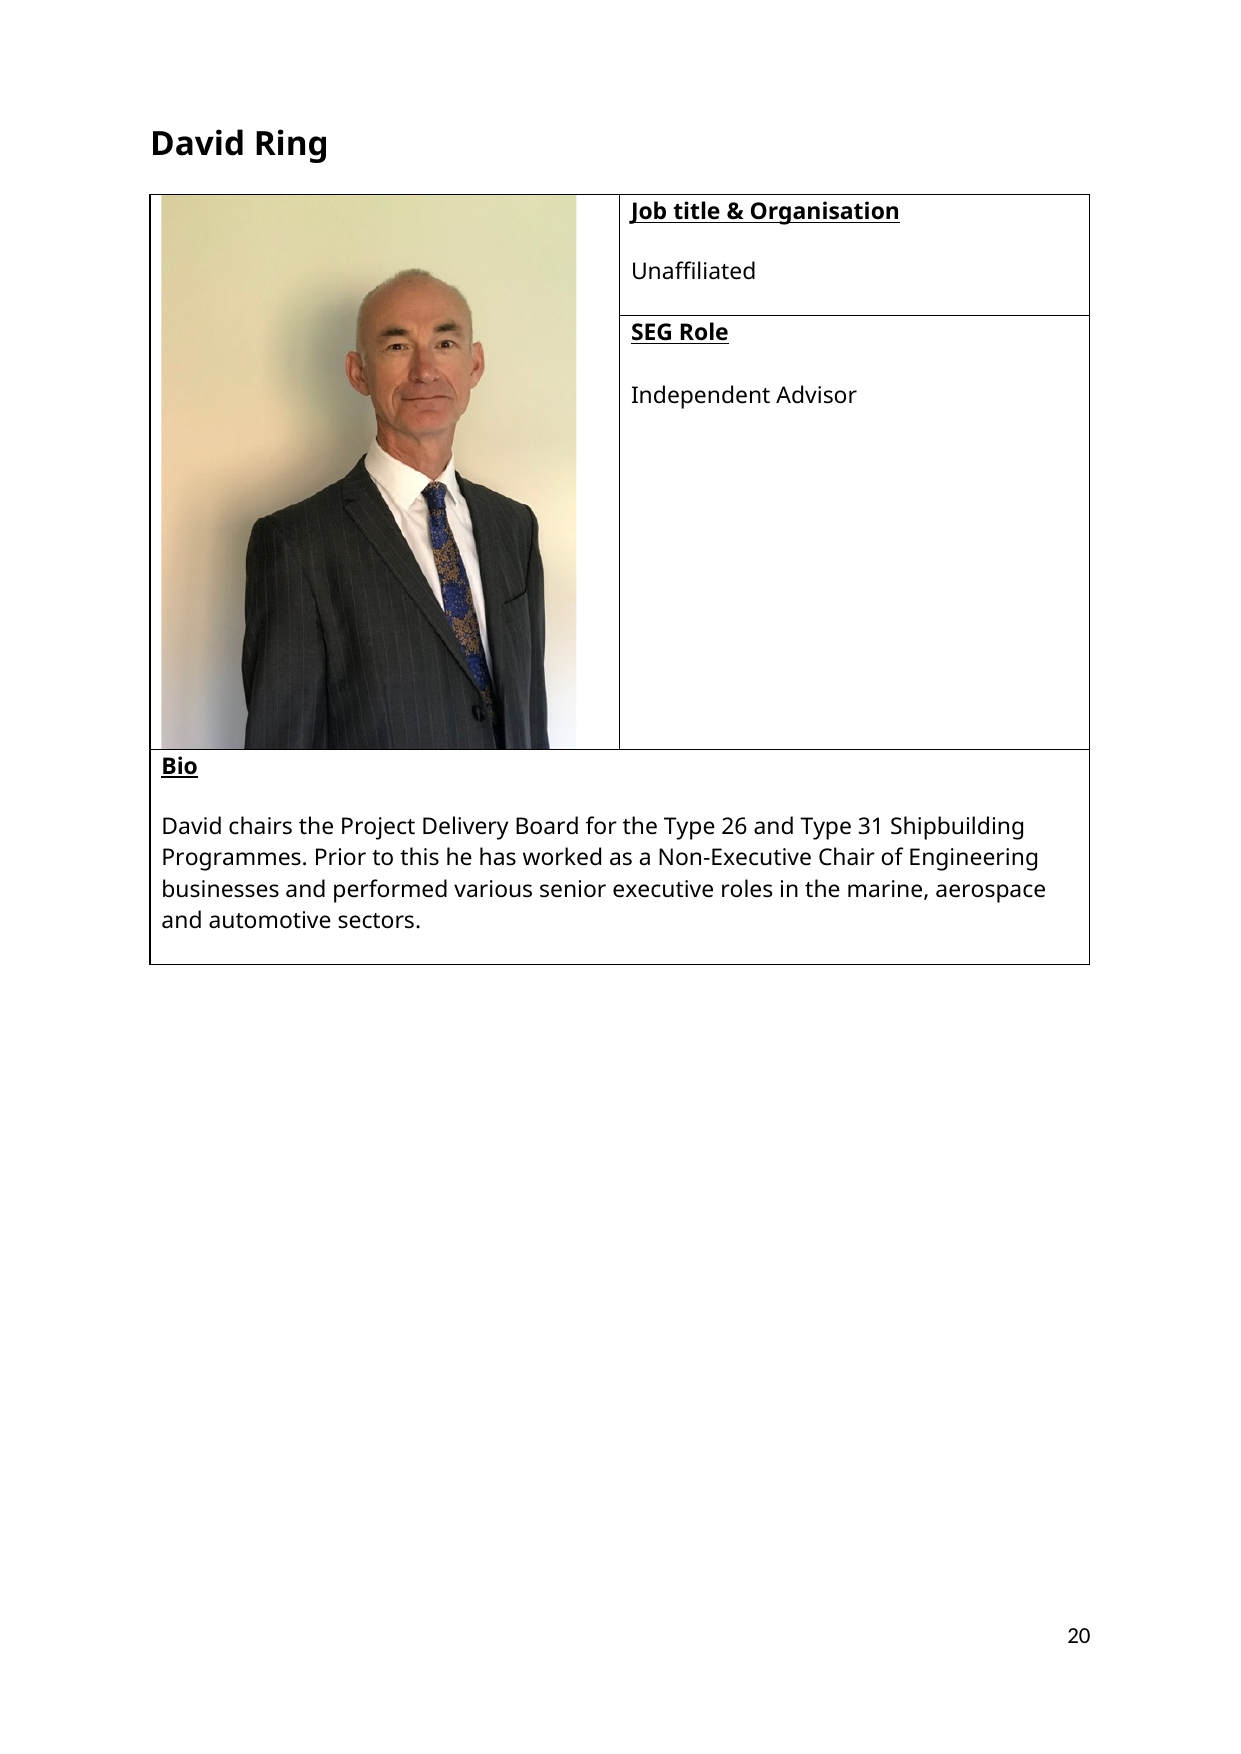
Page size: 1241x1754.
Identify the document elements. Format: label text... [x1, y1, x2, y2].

table_header [151, 195, 161, 749]
table_header [577, 195, 619, 749]
text David Ring [150, 120, 1090, 166]
table_header Job title & Organisation Unaffiliated [620, 195, 1089, 315]
table_cell SEG Role Independent Advisor [620, 316, 1089, 749]
table_cell Bio David chairs the Project Delivery Board for the Type 26 and Type 31 Shipbuilding Programmes. Prior to this he has worked as a Non-Executive Chair of Engineering businesses and performed various senior executive roles in the marine, aerospace and automotive sectors. [151, 750, 1089, 964]
